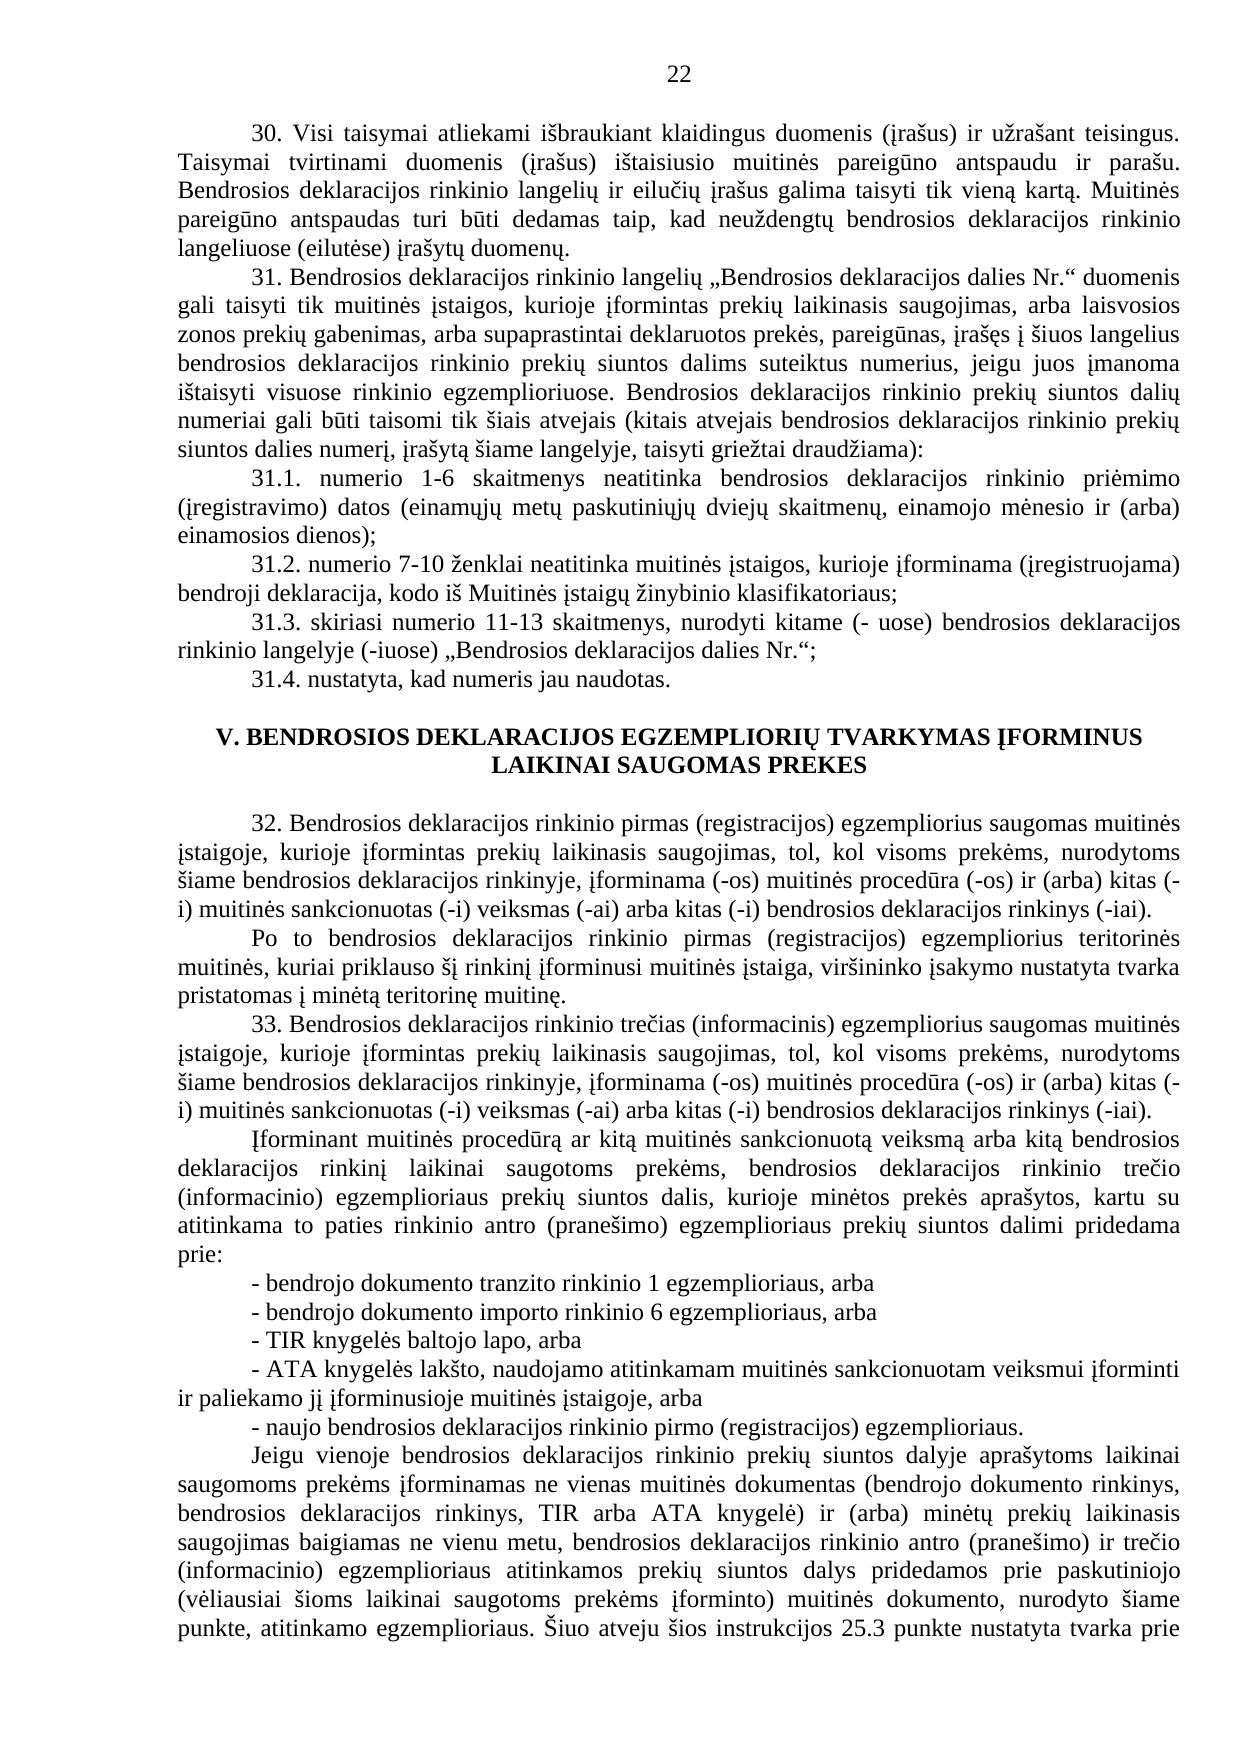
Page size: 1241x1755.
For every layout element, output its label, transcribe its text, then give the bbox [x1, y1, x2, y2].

text 32. Bendrosios deklaracijos rinkinio pirmas (registracijos) egzempliorius saugomas muitinės įstaigoje, kurioje įformintas prekių laikinasis saugojimas, tol, kol visoms prekėms, nurodytoms šiame bendrosios deklaracijos rinkinyje, įforminama (-os) muitinės procedūra (-os) ir (arba) kitas (-i) muitinės sankcionuotas (-i) veiksmas (-ai) arba kitas (-i) bendrosios deklaracijos rinkinys (-iai). [177, 808, 1181, 923]
text Jeigu vienoje bendrosios deklaracijos rinkinio prekių siuntos dalyje aprašytoms laikinai saugomoms prekėms įforminamas ne vienas muitinės dokumentas (bendrojo dokumento rinkinys, bendrosios deklaracijos rinkinys, TIR arba ATA knygelė) ir (arba) minėtų prekių laikinasis saugojimas baigiamas ne vienu metu, bendrosios deklaracijos rinkinio antro (pranešimo) ir trečio (informacinio) egzemplioriaus atitinkamos prekių siuntos dalys pridedamos prie paskutiniojo (vėliausiai šioms laikinai saugotoms prekėms įforminto) muitinės dokumento, nurodyto šiame punkte, atitinkamo egzemplioriaus. Šiuo atveju šios instrukcijos 25.3 punkte nustatyta tvarka prie [177, 1441, 1181, 1642]
text V. BENDROSIOS DEKLARACIJOS EGZEMPLIORIŲ TVARKYMAS ĮFORMINUS LAIKINAI SAUGOMAS PREKES [177, 722, 1181, 779]
text 31.4. nustatyta, kad numeris jau naudotas. [177, 664, 1181, 693]
text Po to bendrosios deklaracijos rinkinio pirmas (registracijos) egzempliorius teritorinės muitinės, kuriai priklauso šį rinkinį įforminusi muitinės įstaiga, viršininko įsakymo nustatyta tvarka pristatomas į minėtą teritorinę muitinę. [177, 923, 1181, 1009]
text 33. Bendrosios deklaracijos rinkinio trečias (informacinis) egzempliorius saugomas muitinės įstaigoje, kurioje įformintas prekių laikinasis saugojimas, tol, kol visoms prekėms, nurodytoms šiame bendrosios deklaracijos rinkinyje, įforminama (-os) muitinės procedūra (-os) ir (arba) kitas (-i) muitinės sankcionuotas (-i) veiksmas (-ai) arba kitas (-i) bendrosios deklaracijos rinkinys (-iai). [177, 1009, 1181, 1124]
text 30. Visi taisymai atliekami išbraukiant klaidingus duomenis (įrašus) ir užrašant teisingus. Taisymai tvirtinami duomenis (įrašus) ištaisiusio muitinės pareigūno antspaudu ir parašu. Bendrosios deklaracijos rinkinio langelių ir eilučių įrašus galima taisyti tik vieną kartą. Muitinės pareigūno antspaudas turi būti dedamas taip, kad neuždengtų bendrosios deklaracijos rinkinio langeliuose (eilutėse) įrašytų duomenų. [177, 118, 1181, 262]
text - bendrojo dokumento importo rinkinio 6 egzemplioriaus, arba [177, 1297, 1181, 1326]
text 31.2. numerio 7-10 ženklai neatitinka muitinės įstaigos, kurioje įforminama (įregistruojama) bendroji deklaracija, kodo iš Muitinės įstaigų žinybinio klasifikatoriaus; [177, 549, 1181, 607]
text - TIR knygelės baltojo lapo, arba [177, 1326, 1181, 1354]
text 31.3. skiriasi numerio 11-13 skaitmenys, nurodyti kitame (- uose) bendrosios deklaracijos rinkinio langelyje (-iuose) „Bendrosios deklaracijos dalies Nr.“; [177, 607, 1181, 664]
text - naujo bendrosios deklaracijos rinkinio pirmo (registracijos) egzemplioriaus. [177, 1412, 1181, 1441]
text 31. Bendrosios deklaracijos rinkinio langelių „Bendrosios deklaracijos dalies Nr.“ duomenis gali taisyti tik muitinės įstaigos, kurioje įformintas prekių laikinasis saugojimas, arba laisvosios zonos prekių gabenimas, arba supaprastintai deklaruotos prekės, pareigūnas, įrašęs į šiuos langelius bendrosios deklaracijos rinkinio prekių siuntos dalims suteiktus numerius, jeigu juos įmanoma ištaisyti visuose rinkinio egzemplioriuose. Bendrosios deklaracijos rinkinio prekių siuntos dalių numeriai gali būti taisomi tik šiais atvejais (kitais atvejais bendrosios deklaracijos rinkinio prekių siuntos dalies numerį, įrašytą šiame langelyje, taisyti griežtai draudžiama): [177, 262, 1181, 463]
text - bendrojo dokumento tranzito rinkinio 1 egzemplioriaus, arba [177, 1268, 1181, 1297]
text 31.1. numerio 1-6 skaitmenys neatitinka bendrosios deklaracijos rinkinio priėmimo (įregistravimo) datos (einamųjų metų paskutiniųjų dviejų skaitmenų, einamojo mėnesio ir (arba) einamosios dienos); [177, 463, 1181, 549]
text - ATA knygelės lakšto, naudojamo atitinkamam muitinės sankcionuotam veiksmui įforminti ir paliekamo jį įforminusioje muitinės įstaigoje, arba [177, 1354, 1181, 1412]
text Įforminant muitinės procedūrą ar kitą muitinės sankcionuotą veiksmą arba kitą bendrosios deklaracijos rinkinį laikinai saugotoms prekėms, bendrosios deklaracijos rinkinio trečio (informacinio) egzemplioriaus prekių siuntos dalis, kurioje minėtos prekės aprašytos, kartu su atitinkama to paties rinkinio antro (pranešimo) egzemplioriaus prekių siuntos dalimi pridedama prie: [177, 1124, 1181, 1268]
